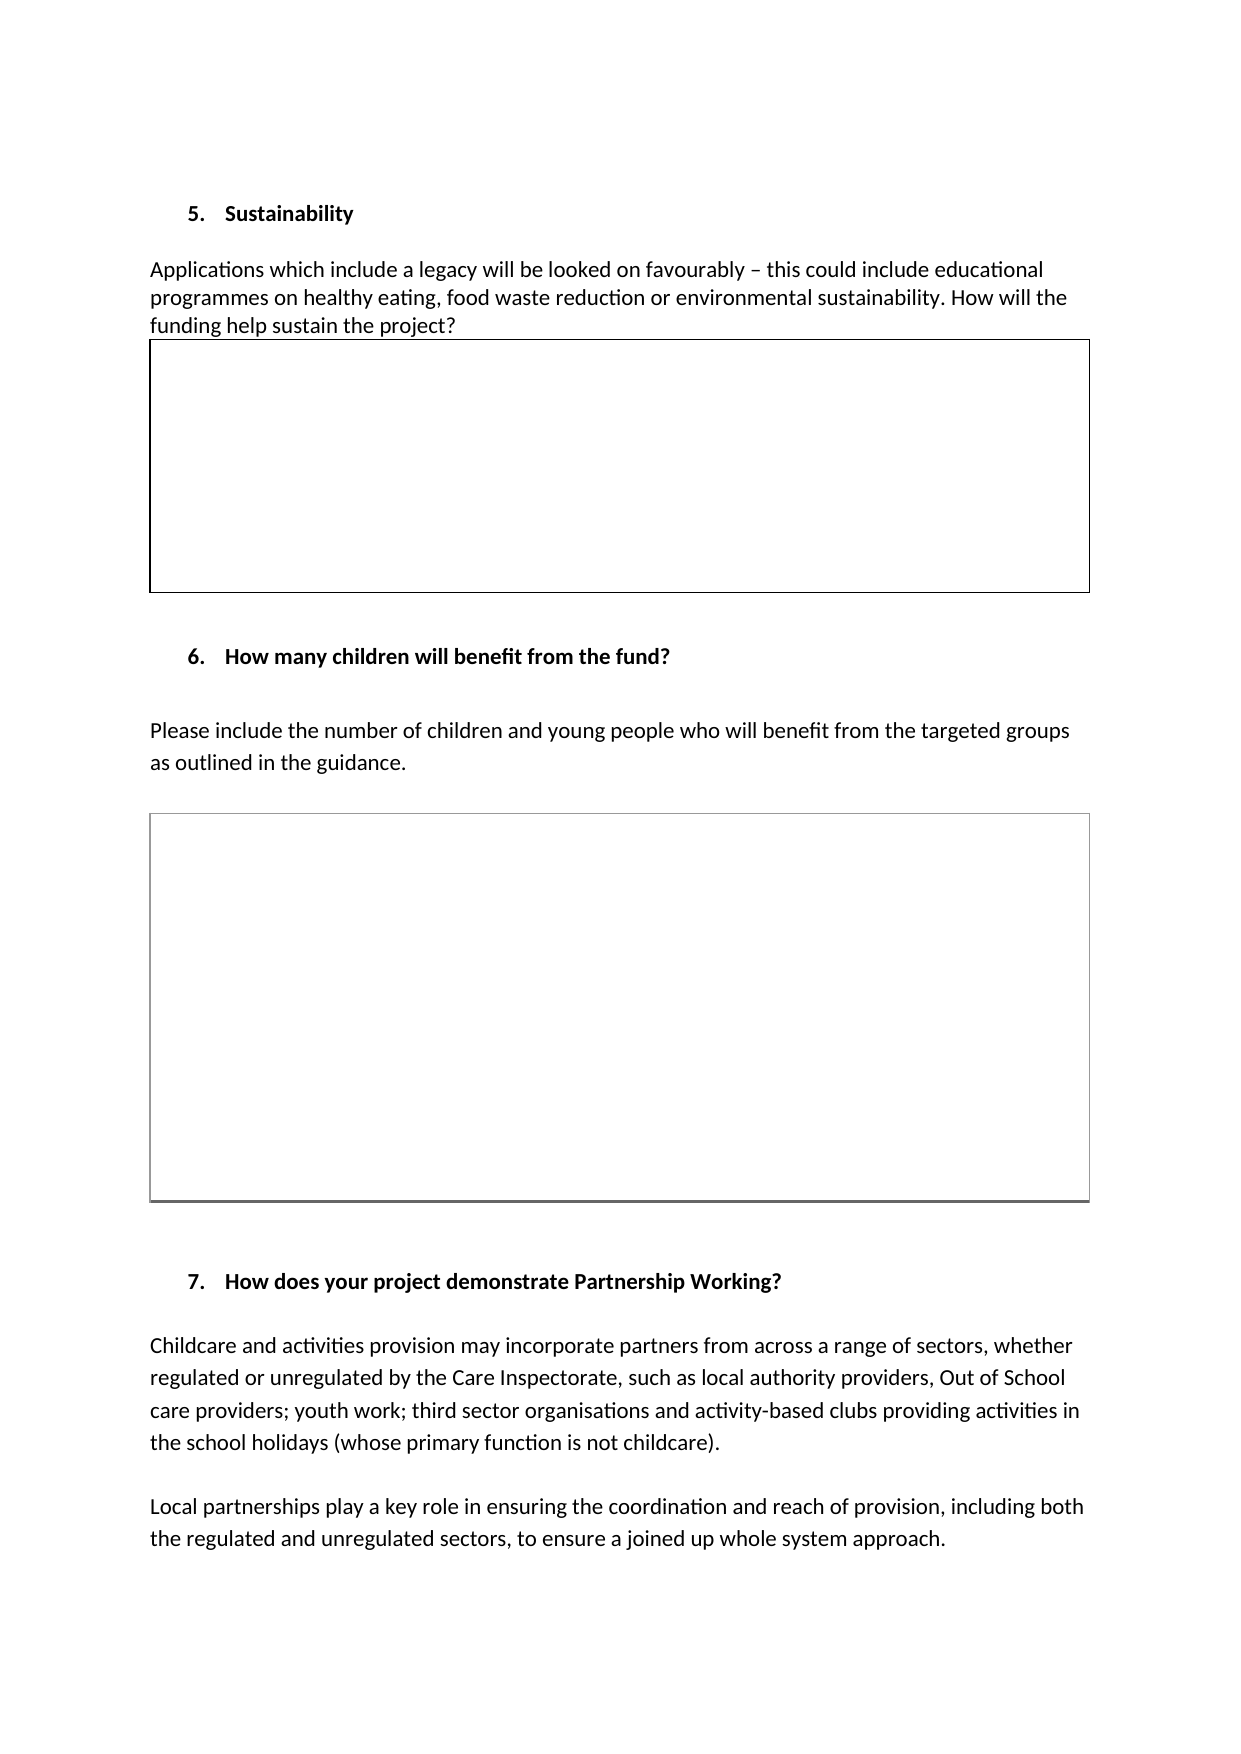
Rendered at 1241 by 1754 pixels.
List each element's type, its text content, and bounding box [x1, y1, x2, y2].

list How many children will benefit from the fund? [187, 642, 1090, 670]
text Local partnerships play a key role in ensuring the coordination and reach of provision, including both the regulated and unregulated sectors, to ensure a joined up whole system approach. [150, 1492, 1090, 1552]
list Sustainability [187, 199, 1090, 227]
text Please include the number of children and young people who will benefit from the targeted groups as outlined in the guidance. [150, 716, 1090, 776]
list How does your project demonstrate Partnership Working? [187, 1267, 1090, 1295]
text Childcare and activities provision may incorporate partners from across a range of sectors, whether regulated or unregulated by the Care Inspectorate, such as local authority providers, Out of School care providers; youth work; third sector organisations and activity-based clubs providing activities in the school holidays (whose primary function is not childcare). [150, 1331, 1090, 1456]
text Applications which include a legacy will be looked on favourably – this could include educational programmes on healthy eating, food waste reduction or environmental sustainability. How will the funding help sustain the project? [150, 255, 1090, 339]
table_header [151, 814, 1089, 1199]
table_header [151, 340, 1089, 592]
